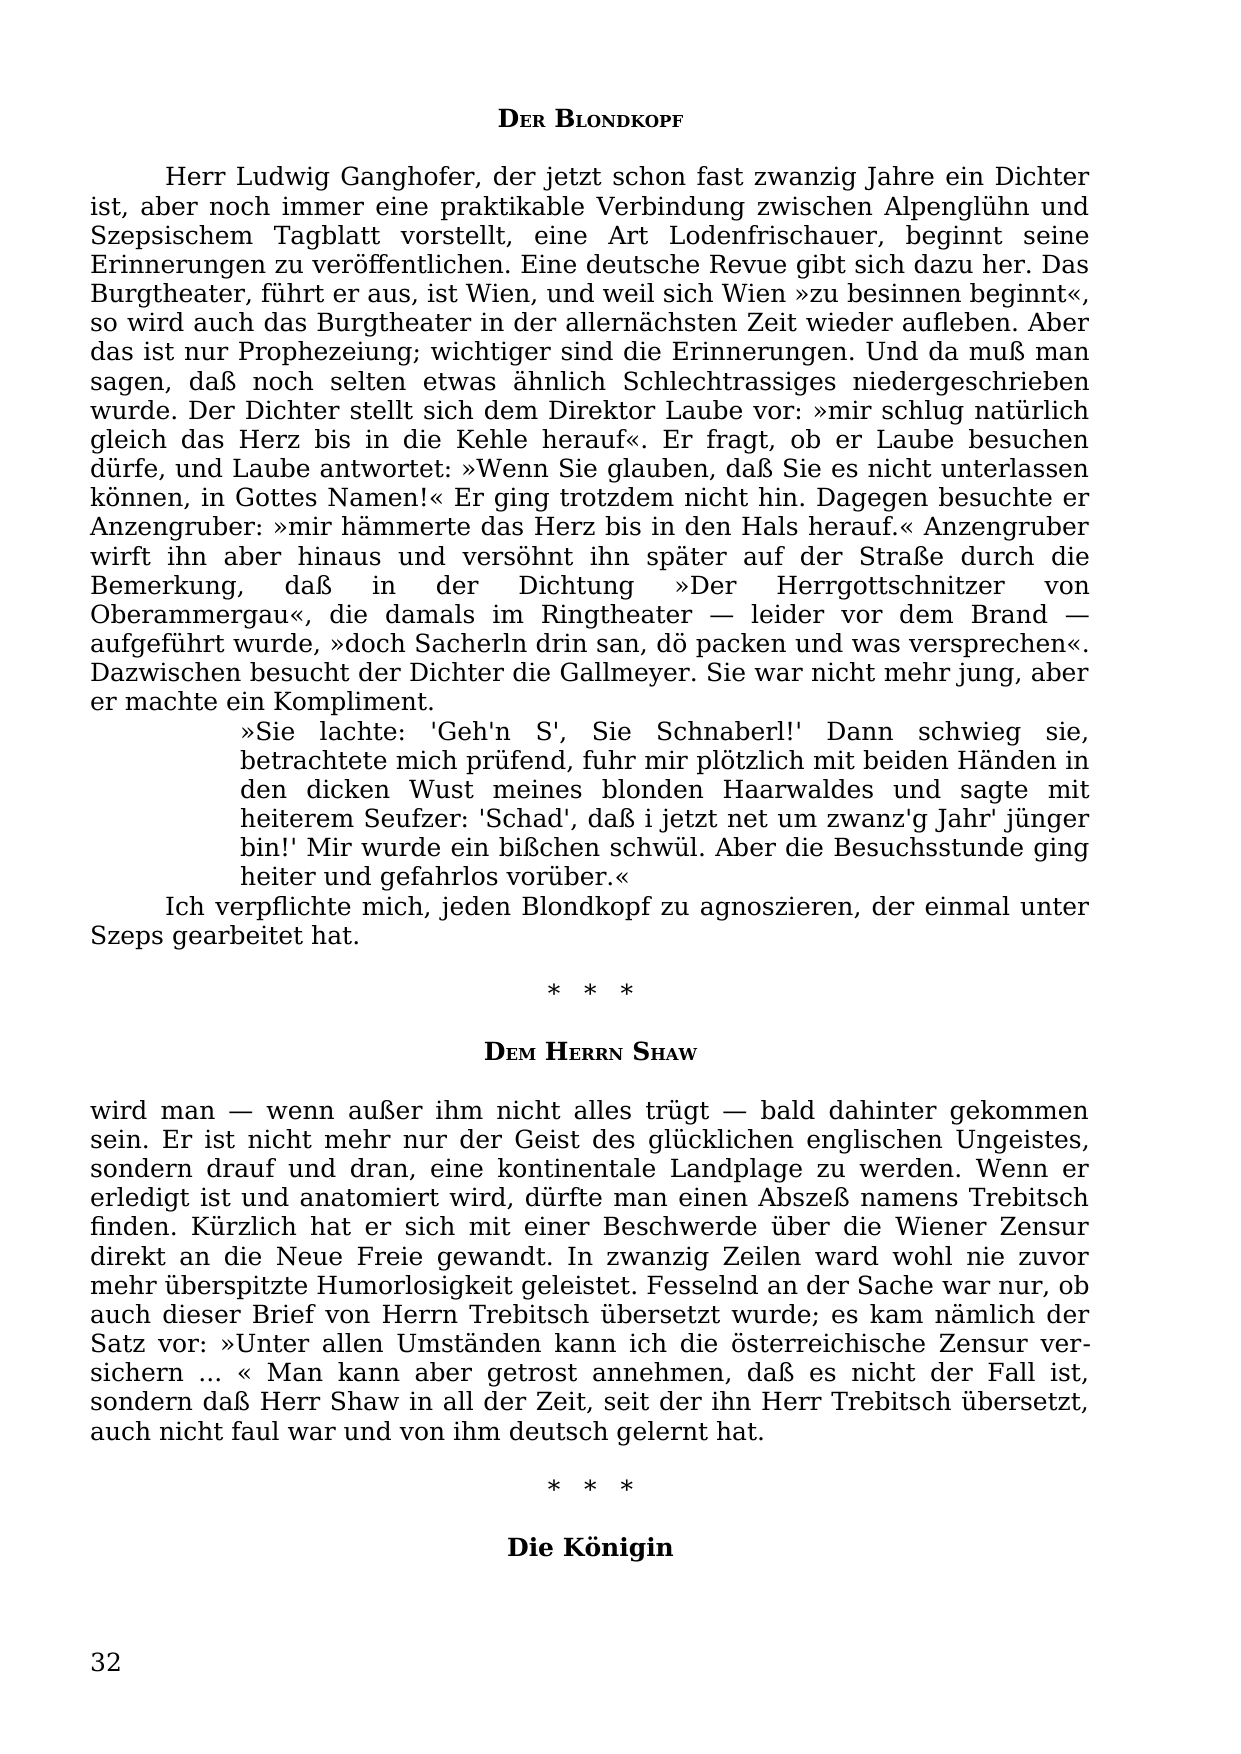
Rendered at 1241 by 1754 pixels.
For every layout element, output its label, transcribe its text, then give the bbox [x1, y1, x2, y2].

text Die Königin [90, 1504, 1091, 1562]
text Herr Ludwig Ganghofer, der jetzt schon fast zwanzig Jahre ein Dichter ist, aber noch immer eine praktikable Verbindung zwischen Alpenglühn und Szepsischem Tagblatt vorstellt, eine Art Lodenfrischauer, beginnt seine Erinnerungen zu veröffentlichen. Eine deutsche Revue gibt sich dazu her. Das Burgtheater, führt er aus, ist Wien, und weil sich Wien »zu besinnen beginnt«, so wird auch das Burgtheater in der allernächsten Zeit wieder aufleben. Aber das ist nur Prophezeiung; wichtiger sind die Erinnerungen. Und da muß man sagen, daß noch selten etwas ähnlich Schlechtrassiges niedergeschrieben wurde. Der Dichter stellt sich dem Direktor Laube vor: »mir schlug natürlich gleich das Herz bis in die Kehle herauf«. Er fragt, ob er Laube besuchen dürfe, und Laube antwortet: »Wenn Sie glauben, daß Sie es nicht unterlassen können, in Gottes Namen!« Er ging trotzdem nicht hin. Dagegen besuchte er Anzengruber: »mir hämmerte das Herz bis in den Hals herauf.« Anzengruber wirft ihn aber hinaus und versöhnt ihn später auf der Straße durch die Bemerkung, daß in der Dichtung »Der Herrgottschnitzer von Oberammergau«, die damals im Ringtheater — leider vor dem Brand — aufgeführt wurde, »doch Sacherln drin san, dö packen und was versprechen«. Dazwischen besucht der Dichter die Gallmeyer. Sie war nicht mehr jung, aber er machte ein Kompliment. [90, 162, 1091, 717]
text Ich verpflichte mich, jeden Blondkopf zu agnoszieren, der einmal unter Szeps gearbeitet hat. [90, 892, 1091, 950]
text * * * [90, 1475, 1091, 1504]
text Dem Herrn Shaw [90, 1008, 1091, 1067]
text wird man — wenn außer ihm nicht alles trügt — bald dahinter gekommen sein. Er ist nicht mehr nur der Geist des glücklichen englischen Ungeistes, sondern drauf und dran, eine kontinentale Landplage zu werden. Wenn er erledigt ist und anatomiert wird, dürfte man einen Abszeß namens Trebitsch finden. Kürzlich hat er sich mit einer Beschwerde über die Wiener Zensur direkt an die Neue Freie gewandt. In zwanzig Zeilen ward wohl nie zuvor mehr überspitzte Humorlosigkeit geleistet. Fesselnd an der Sache war nur, ob auch dieser Brief von Herrn Trebitsch übersetzt wurde; es kam nämlich der Satz vor: »Unter allen Umständen kann ich die österreichische Zensur ver­sichern ... « Man kann aber getrost annehmen, daß es nicht der Fall ist, sondern daß Herr Shaw in all der Zeit, seit der ihn Herr Trebitsch übersetzt, auch nicht faul war und von ihm deutsch gelernt hat. [90, 1096, 1091, 1446]
text * * * [90, 979, 1091, 1008]
text Der Blondkopf [90, 75, 1091, 133]
text »Sie lachte: 'Geh'n S', Sie Schnaberl!' Dann schwieg sie, betrachtete mich prüfend, fuhr mir plötzlich mit beiden Händen in den dicken Wust meines blonden Haarwaldes und sagte mit heiterem Seufzer: 'Schad', daß i jetzt net um zwanz'g Jahr' jünger bin!' Mir wurde ein bißchen schwül. Aber die Besuchsstunde ging heiter und gefahrlos vorüber.« [240, 717, 1091, 892]
